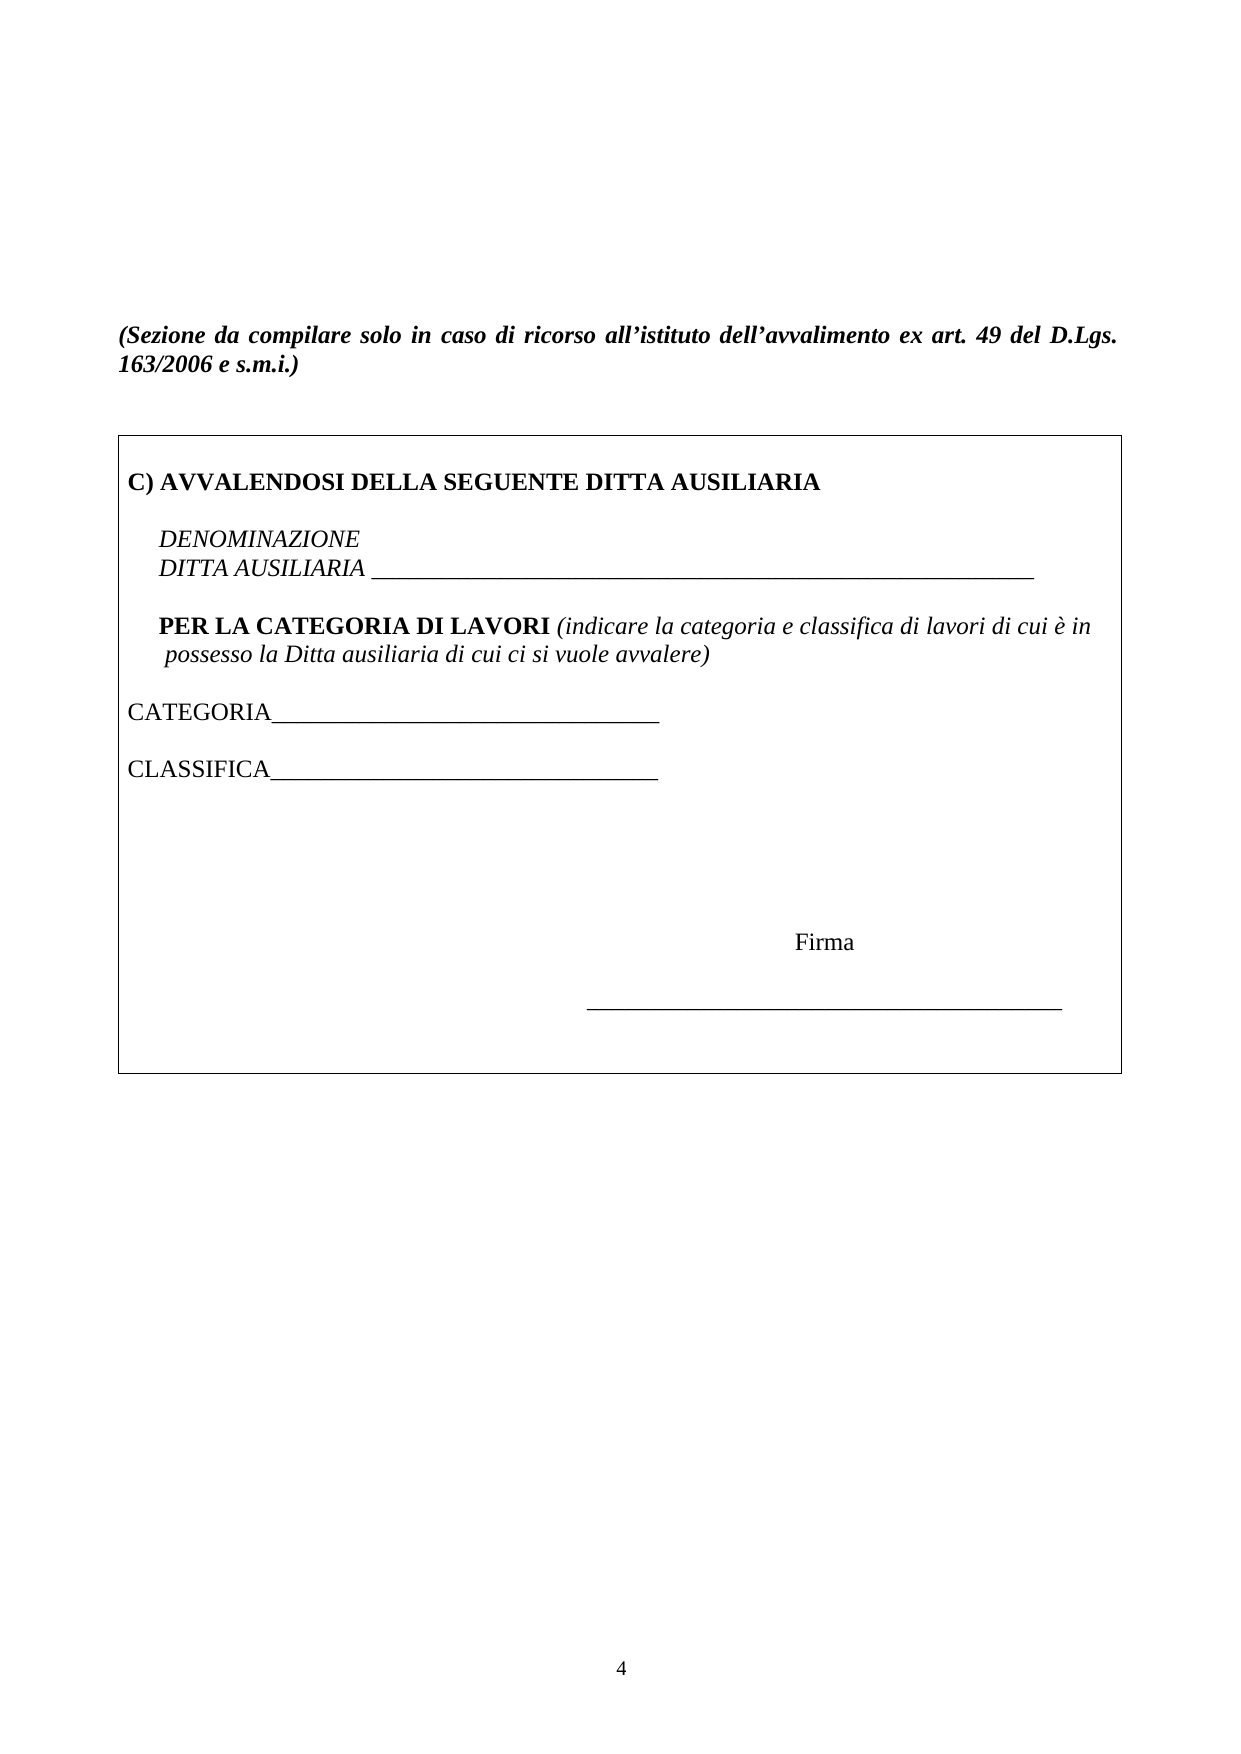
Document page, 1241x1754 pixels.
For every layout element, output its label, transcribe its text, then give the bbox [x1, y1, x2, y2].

text ______________________________________ [119, 981, 1121, 1013]
text PER LA CATEGORIA DI LAVORI (indicare la categoria e classifica di lavori di cui è in [119, 608, 1121, 636]
text Firma [119, 924, 1121, 956]
text C) AVVALENDOSI DELLA SEGUENTE DITTA AUSILIARIA [119, 464, 1121, 496]
text possesso la Ditta ausiliaria di cui ci si vuole avvalere) [119, 636, 1121, 668]
text (Sezione da compilare solo in caso di ricorso all’istituto dell’avvalimento ex art. 49 del D.Lgs. 163/2006 e s.m.i.) [118, 320, 1122, 378]
text DENOMINAZIONE [119, 521, 1121, 550]
text CATEGORIA_______________________________ [119, 694, 1121, 726]
text DITTA AUSILIARIA _____________________________________________________ [119, 550, 1121, 582]
text CLASSIFICA_______________________________ [119, 751, 1121, 783]
